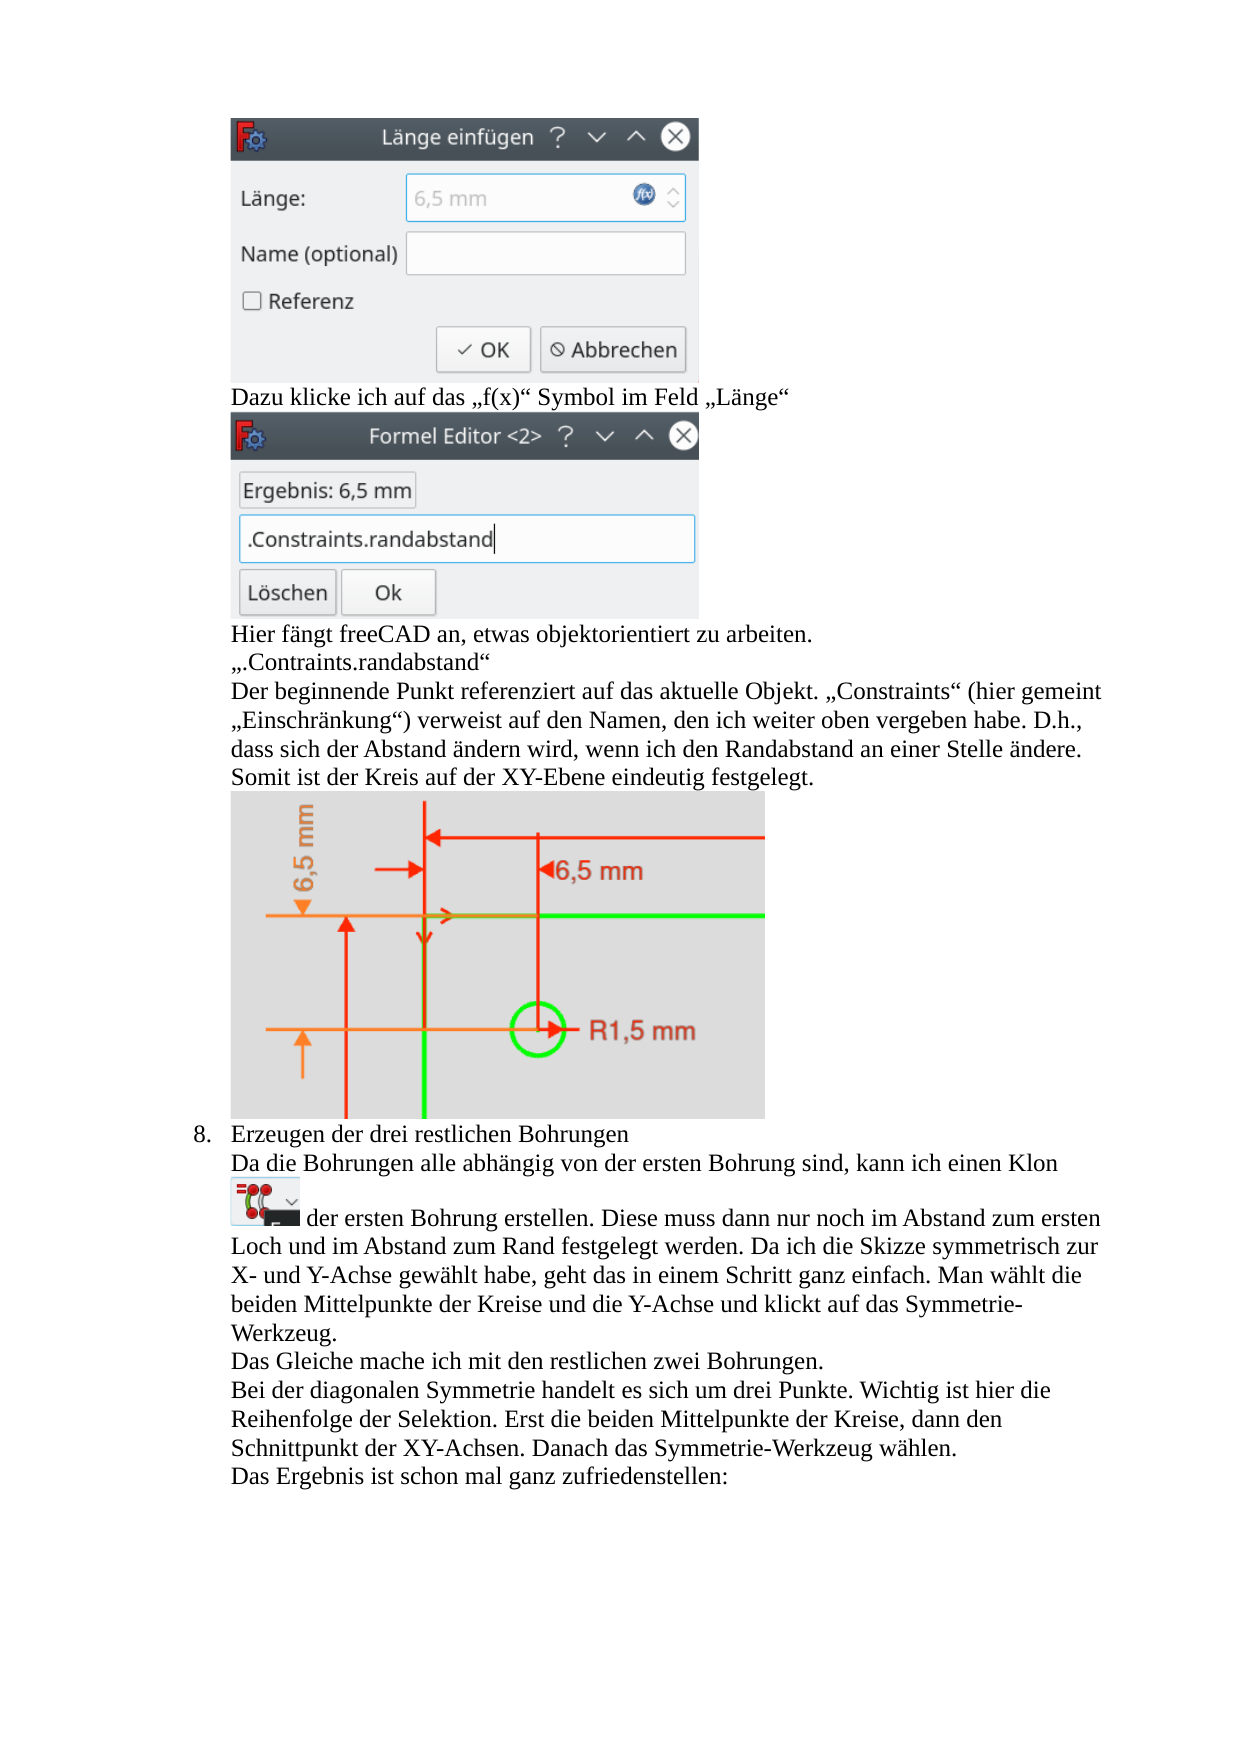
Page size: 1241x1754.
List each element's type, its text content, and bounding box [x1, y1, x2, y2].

picture [230, 118, 699, 383]
list Somit ist der Kreis auf der XY-Ebene eindeutig festgelegt. [193, 762, 1122, 791]
list Das Gleiche mache ich mit den restlichen zwei Bohrungen. [193, 1346, 1122, 1375]
picture [230, 1176, 300, 1226]
list Das Ergebnis ist schon mal ganz zufriedenstellen: [193, 1461, 1122, 1490]
picture [230, 411, 699, 619]
list Dazu klicke ich auf das „f(x)“ Symbol im Feld „Länge“ [193, 382, 1122, 411]
list Erzeugen der drei restlichen Bohrungen [193, 1119, 1122, 1148]
list Da die Bohrungen alle abhängig von der ersten Bohrung sind, kann ich einen Klon der ersten Bohrung erstellen. Diese muss dann nur noch im Abstand zum ersten Loch und im Abstand zum Rand festgelegt werden. Da ich die Skizze symmetrisch zur X- und Y-Achse gewählt habe, geht das in einem Schritt ganz einfach. Man wählt die beiden Mittelpunkte der Kreise und die Y-Achse und klickt auf das Symmetrie-Werkzeug. [193, 1148, 1122, 1346]
list „.Contraints.randabstand“ [193, 647, 1122, 676]
list Der beginnende Punkt referenziert auf das aktuelle Objekt. „Constraints“ (hier gemeint „Einschränkung“) verweist auf den Namen, den ich weiter oben vergeben habe. D.h., dass sich der Abstand ändern wird, wenn ich den Randabstand an einer Stelle ändere. [193, 676, 1122, 762]
list Bei der diagonalen Symmetrie handelt es sich um drei Punkte. Wichtig ist hier die Reihenfolge der Selektion. Erst die beiden Mittelpunkte der Kreise, dann den Schnittpunkt der XY-Achsen. Danach das Symmetrie-Werkzeug wählen. [193, 1375, 1122, 1461]
list Hier fängt freeCAD an, etwas objektorientiert zu arbeiten. [193, 619, 1122, 647]
picture [230, 791, 765, 1119]
